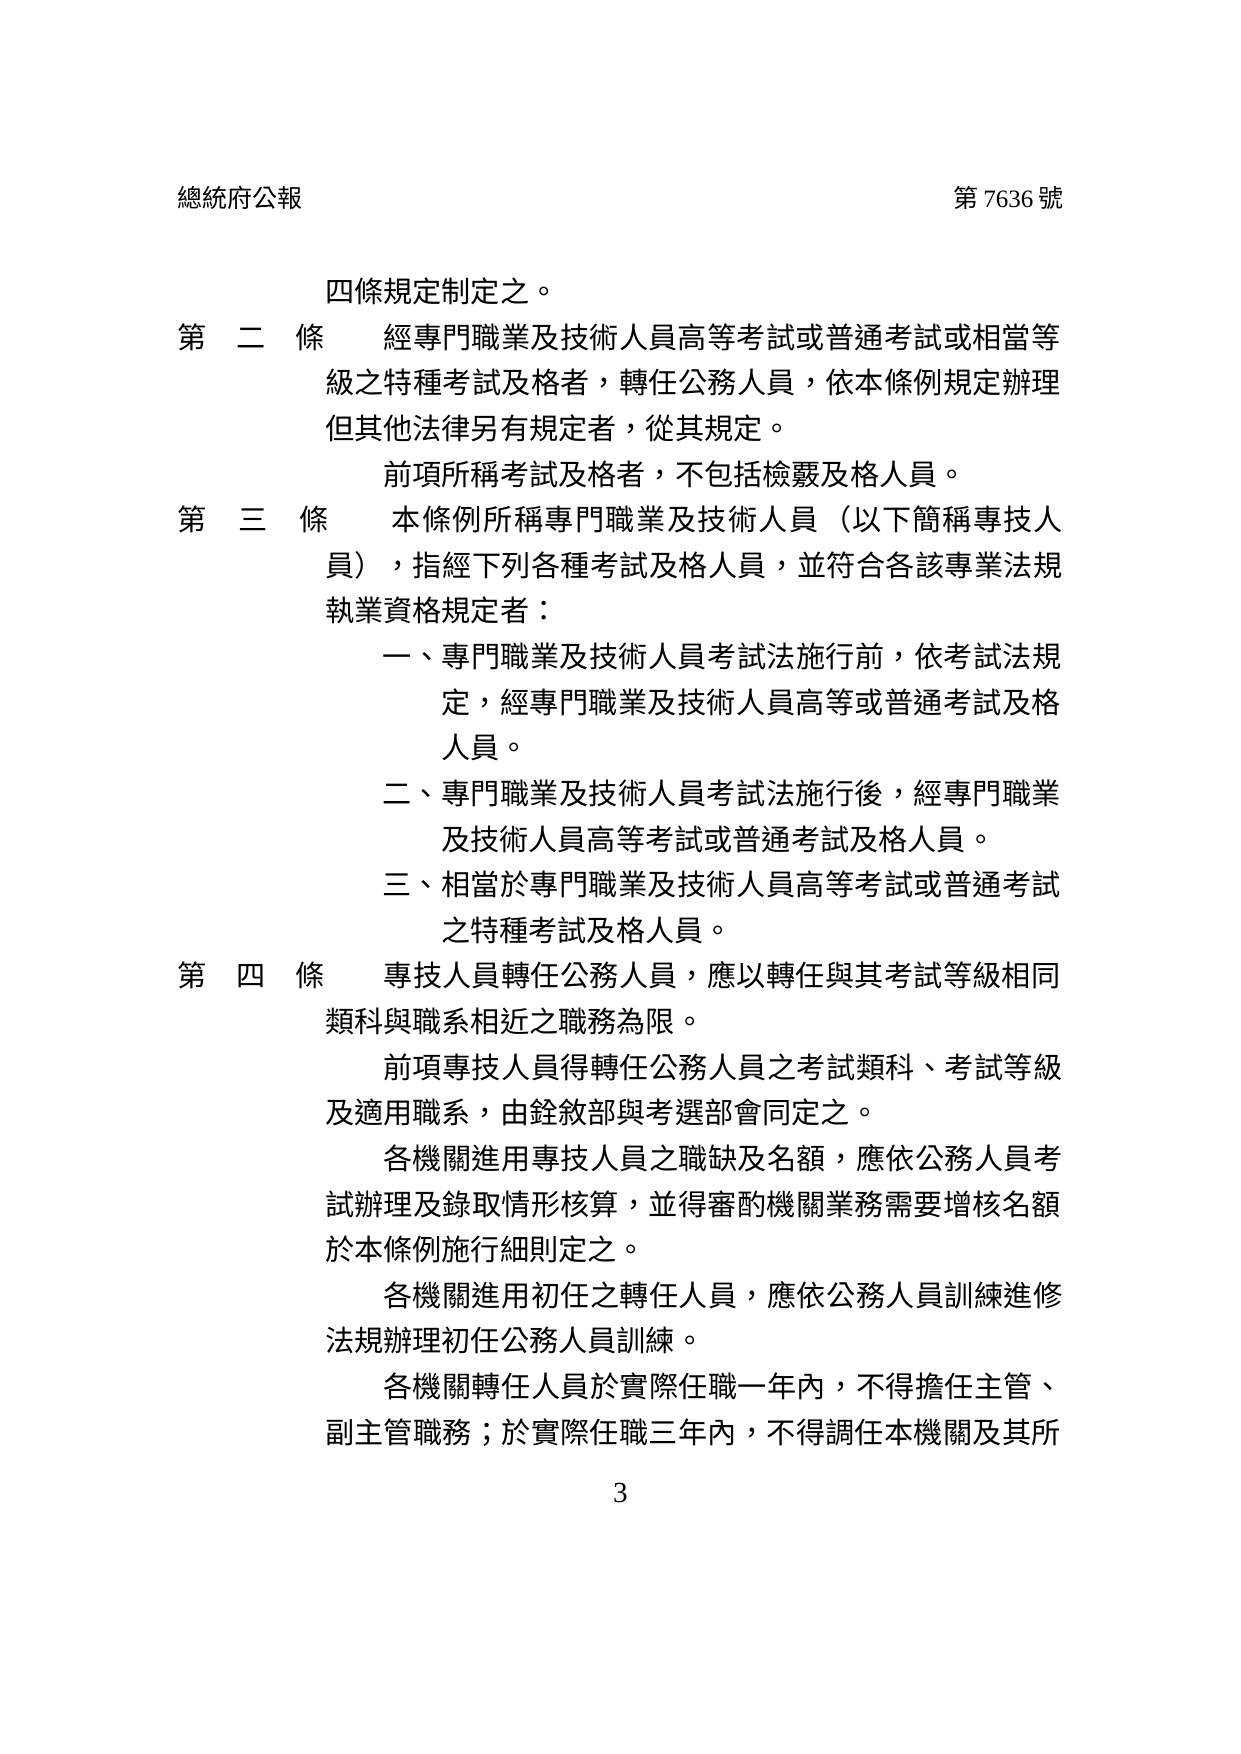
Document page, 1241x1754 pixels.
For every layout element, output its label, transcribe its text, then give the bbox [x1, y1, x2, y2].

text 前項所稱考試及格者，不包括檢覈及格人員。 [325, 448, 1063, 494]
text 各機關轉任人員於實際任職一年內，不得擔任主管、副主管職務；於實際任職三年內，不得調任本機關及其所 [325, 1361, 1063, 1452]
text 前項專技人員得轉任公務人員之考試類科、考試等級及適用職系，由銓敘部與考選部會同定之。 [325, 1042, 1063, 1133]
text 各機關進用初任之轉任人員，應依公務人員訓練進修法規辦理初任公務人員訓練。 [325, 1270, 1063, 1361]
text 二、 專門職業及技術人員考試法施行後，經專門職業及技術人員高等考試或普通考試及格人員。 [382, 768, 1063, 859]
text 三、 相當於專門職業及技術人員高等考試或普通考試之特種考試及格人員。 [382, 859, 1063, 950]
text 第 四 條 專技人員轉任公務人員，應以轉任與其考試等級相同、類科與職系相近之職務為限。 [177, 950, 1063, 1042]
text 一、專門職業及技術人員考試法施行前，依考試法規定，經專門職業及技術人員高等或普通考試及格人員。 [382, 631, 1063, 768]
text 各機關進用專技人員之職缺及名額，應依公務人員考試辦理及錄取情形核算，並得審酌機關業務需要增核名額，於本條例施行細則定之。 [325, 1133, 1063, 1270]
text 第 三 條 本條例所稱專門職業及技術人員（以下簡稱專技人員），指經下列各種考試及格人員，並符合各該專業法規執業資格規定者： [177, 494, 1063, 631]
text 第 二 條 經專門職業及技術人員高等考試或普通考試或相當等級之特種考試及格者，轉任公務人員，依本條例規定辦理。但其他法律另有規定者，從其規定。 [177, 312, 1063, 448]
text 四條規定制定之。 [177, 266, 1063, 312]
